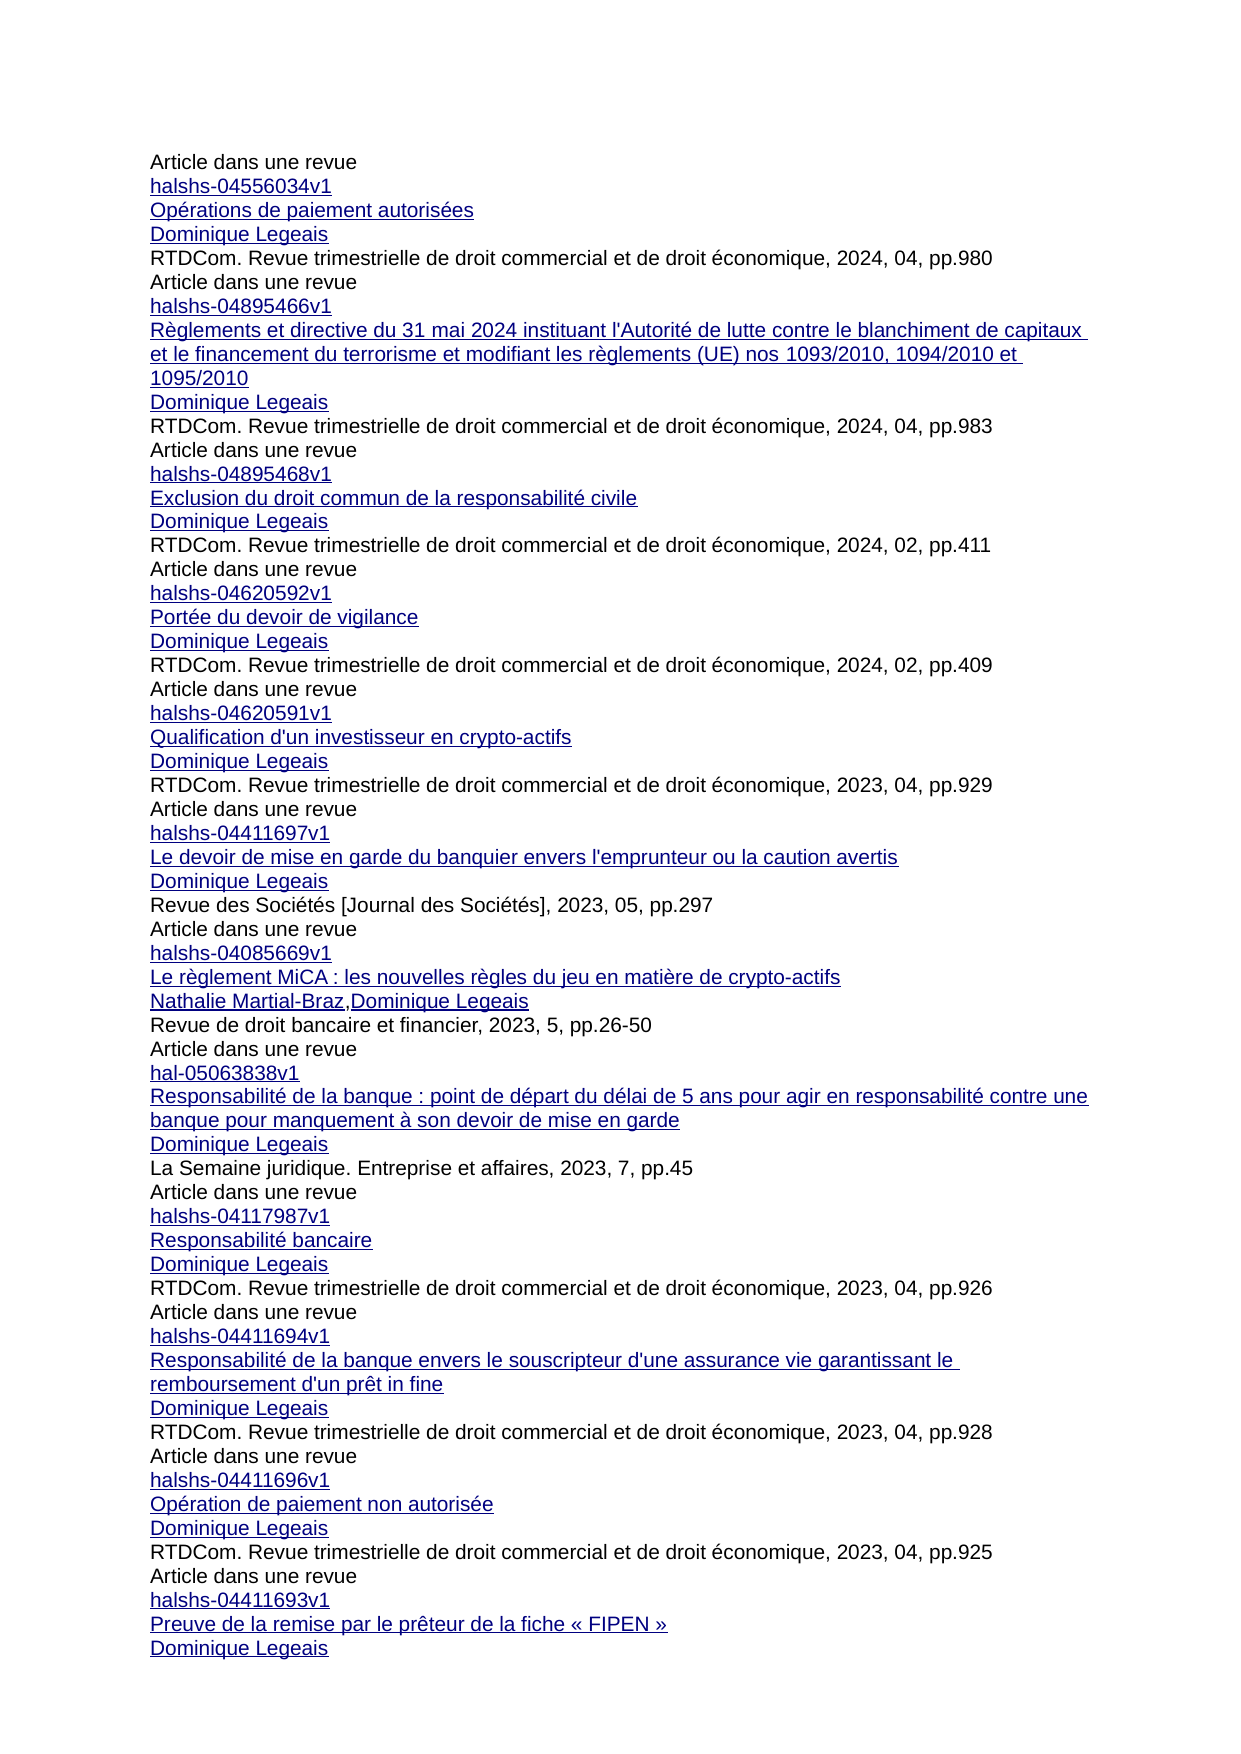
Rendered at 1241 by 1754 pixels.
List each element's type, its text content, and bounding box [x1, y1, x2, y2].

table_cell Article dans une revue halshs-04556034v1 [150, 150, 1090, 198]
table_cell Opérations de paiement autorisées Dominique Legeais RTDCom. Revue trimestrielle de droit commercial et de droit économique, 2024, 04, pp.980 Article dans une revue halshs-04895466v1 [150, 198, 1090, 318]
table_cell Le règlement MiCA : les nouvelles règles du jeu en matière de crypto-actifs Nathalie Martial-Braz,Dominique Legeais Revue de droit bancaire et financier, 2023, 5, pp.26-50 Article dans une revue hal-05063838v1 [150, 965, 1090, 1084]
table_cell Exclusion du droit commun de la responsabilité civile Dominique Legeais RTDCom. Revue trimestrielle de droit commercial et de droit économique, 2024, 02, pp.411 Article dans une revue halshs-04620592v1 [150, 485, 1090, 605]
table_cell Portée du devoir de vigilance Dominique Legeais RTDCom. Revue trimestrielle de droit commercial et de droit économique, 2024, 02, pp.409 Article dans une revue halshs-04620591v1 [150, 605, 1090, 725]
table_cell Responsabilité bancaire Dominique Legeais RTDCom. Revue trimestrielle de droit commercial et de droit économique, 2023, 04, pp.926 Article dans une revue halshs-04411694v1 [150, 1228, 1090, 1348]
table_cell Règlements et directive du 31 mai 2024 instituant l'Autorité de lutte contre le blanchiment de capitaux et le financement du terrorisme et modifiant les règlements (UE) nos 1093/2010, 1094/2010 et 1095/2010 Dominique Legeais RTDCom. Revue trimestrielle de droit commercial et de droit économique, 2024, 04, pp.983 Article dans une revue halshs-04895468v1 [150, 318, 1090, 485]
table_cell Le devoir de mise en garde du banquier envers l'emprunteur ou la caution avertis Dominique Legeais Revue des Sociétés [Journal des Sociétés], 2023, 05, pp.297 Article dans une revue halshs-04085669v1 [150, 845, 1090, 964]
table_cell Qualification d'un investisseur en crypto-actifs Dominique Legeais RTDCom. Revue trimestrielle de droit commercial et de droit économique, 2023, 04, pp.929 Article dans une revue halshs-04411697v1 [150, 725, 1090, 845]
table_cell Preuve de la remise par le prêteur de la fiche « FIPEN » Dominique Legeais [150, 1611, 1090, 1659]
table_cell Opération de paiement non autorisée Dominique Legeais RTDCom. Revue trimestrielle de droit commercial et de droit économique, 2023, 04, pp.925 Article dans une revue halshs-04411693v1 [150, 1492, 1090, 1611]
table_cell Responsabilité de la banque : point de départ du délai de 5 ans pour agir en responsabilité contre une banque pour manquement à son devoir de mise en garde Dominique Legeais La Semaine juridique. Entreprise et affaires, 2023, 7, pp.45 Article dans une revue halshs-04117987v1 [150, 1084, 1090, 1228]
table_cell Responsabilité de la banque envers le souscripteur d'une assurance vie garantissant le remboursement d'un prêt in fine Dominique Legeais RTDCom. Revue trimestrielle de droit commercial et de droit économique, 2023, 04, pp.928 Article dans une revue halshs-04411696v1 [150, 1348, 1090, 1492]
